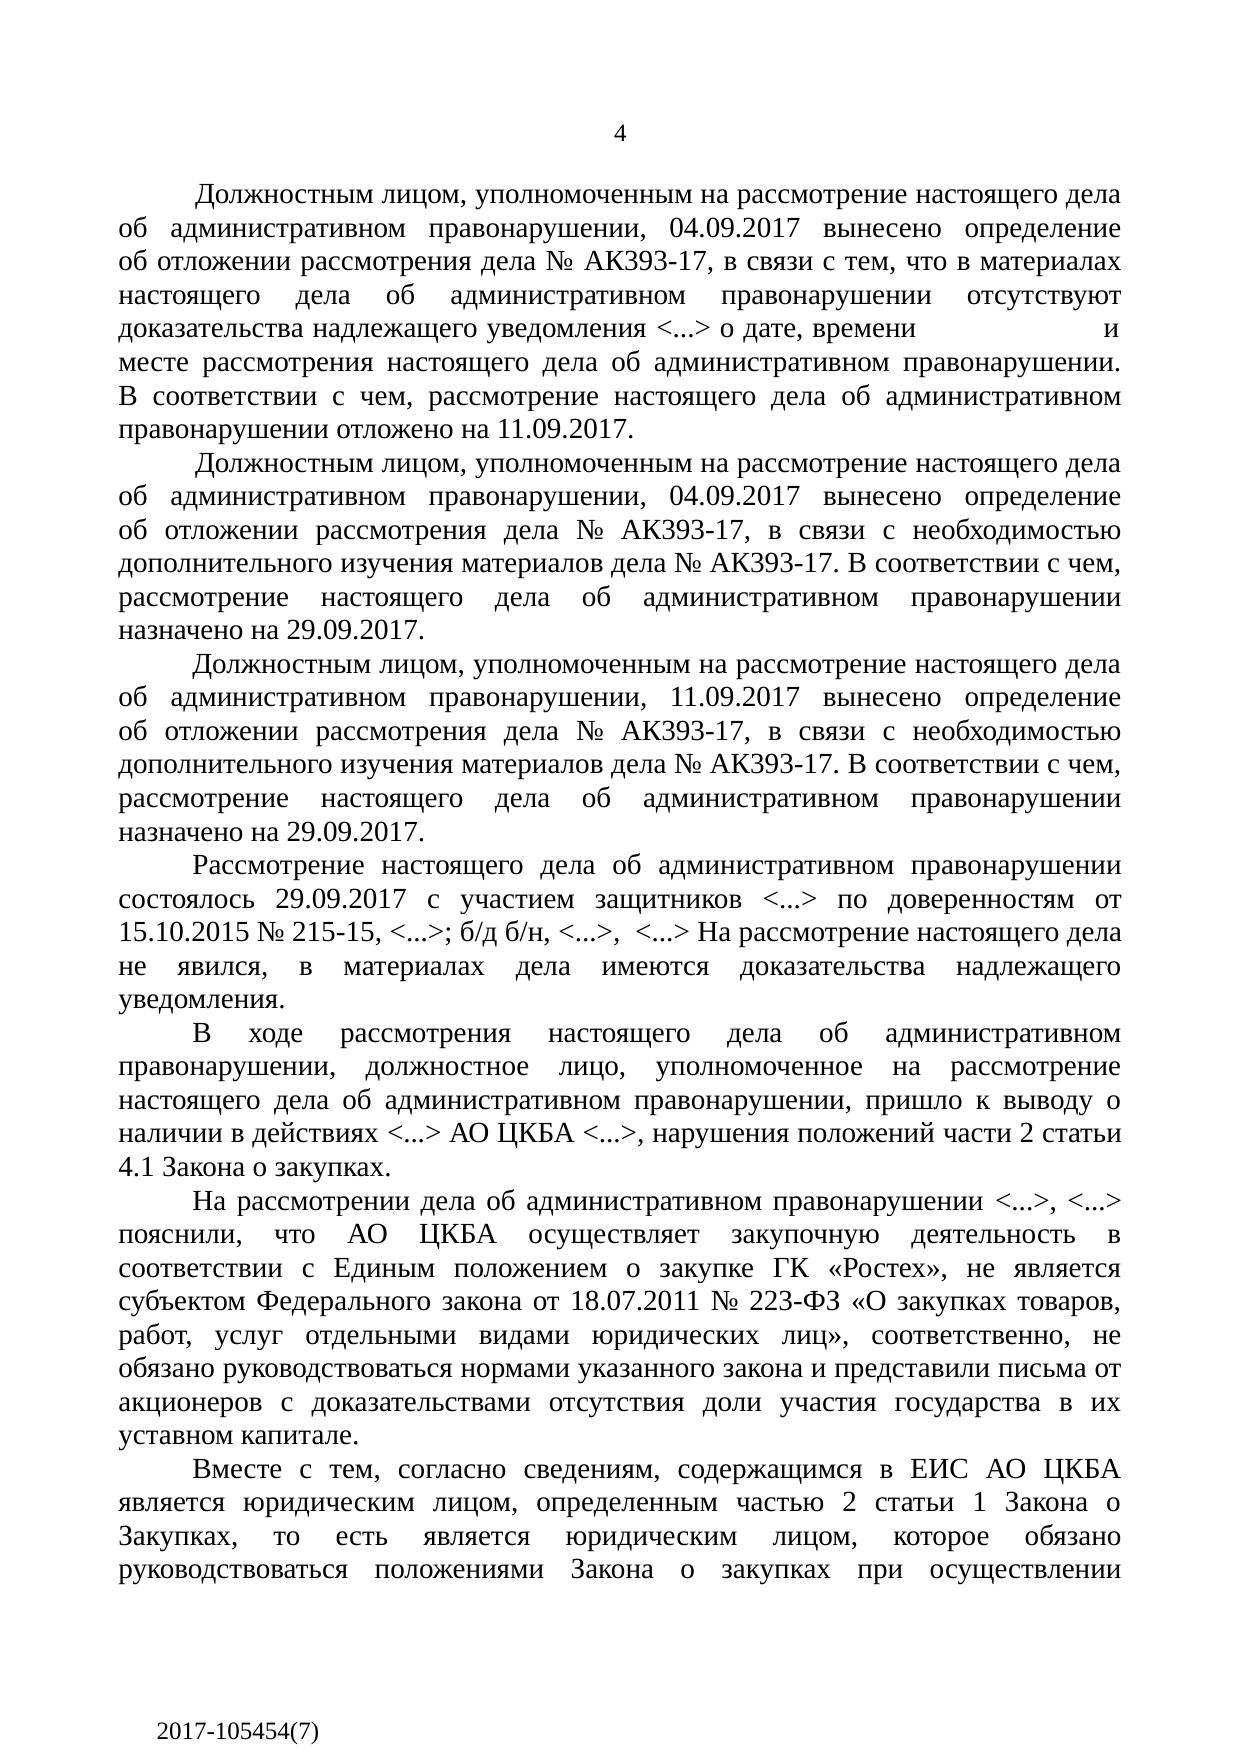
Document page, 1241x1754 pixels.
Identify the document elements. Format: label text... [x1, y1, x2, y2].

text Рассмотрение настоящего дела об административном правонарушении состоялось 29.09.2017 c участием защитников <...> по доверенностям от 15.10.2015 № 215-15, <...>; б/д б/н, <...>, <...> На рассмотрение настоящего дела не явился, в материалах дела имеются доказательства надлежащего уведомления. [118, 847, 1122, 1015]
text Должностным лицом, уполномоченным на рассмотрение настоящего дела об административном правонарушении, 04.09.2017 вынесено определение об отложении рассмотрения дела № АК393-17, в связи с тем, что в материалах настоящего дела об административном правонарушении отсутствуют доказательства надлежащего уведомления <...> о дате, времени и месте рассмотрения настоящего дела об административном правонарушении. В соответствии с чем, рассмотрение настоящего дела об административном правонарушении отложено на 11.09.2017. [118, 176, 1122, 445]
text Вместе с тем, согласно сведениям, содержащимся в ЕИС АО ЦКБА является юридическим лицом, определенным частью 2 статьи 1 Закона о Закупках, то есть является юридическим лицом, которое обязано руководствоваться положениями Закона о закупках при осуществлении [118, 1451, 1122, 1585]
text В ходе рассмотрения настоящего дела об административном правонарушении, должностное лицо, уполномоченное на рассмотрение настоящего дела об административном правонарушении, пришло к выводу о наличии в действиях <...> АО ЦКБА <...>, нарушения положений части 2 статьи 4.1 Закона о закупках. [118, 1015, 1122, 1183]
text На рассмотрении дела об административном правонарушении <...>, <...> пояснили, что АО ЦКБА осуществляет закупочную деятельность в соответствии с Единым положением о закупке ГК «Ростех», не является субъектом Федерального закона от 18.07.2011 № 223-ФЗ «О закупках товаров, работ, услуг отдельными видами юридических лиц», соответственно, не обязано руководствоваться нормами указанного закона и представили письма от акционеров с доказательствами отсутствия доли участия государства в их уставном капитале. [118, 1183, 1122, 1451]
text Должностным лицом, уполномоченным на рассмотрение настоящего дела об административном правонарушении, 11.09.2017 вынесено определение об отложении рассмотрения дела № АК393-17, в связи с необходимостью дополнительного изучения материалов дела № АК393-17. В соответствии с чем, рассмотрение настоящего дела об административном правонарушении назначено на 29.09.2017. [118, 646, 1122, 847]
text Должностным лицом, уполномоченным на рассмотрение настоящего дела об административном правонарушении, 04.09.2017 вынесено определение об отложении рассмотрения дела № АК393-17, в связи с необходимостью дополнительного изучения материалов дела № АК393-17. В соответствии с чем, рассмотрение настоящего дела об административном правонарушении назначено на 29.09.2017. [118, 445, 1122, 646]
